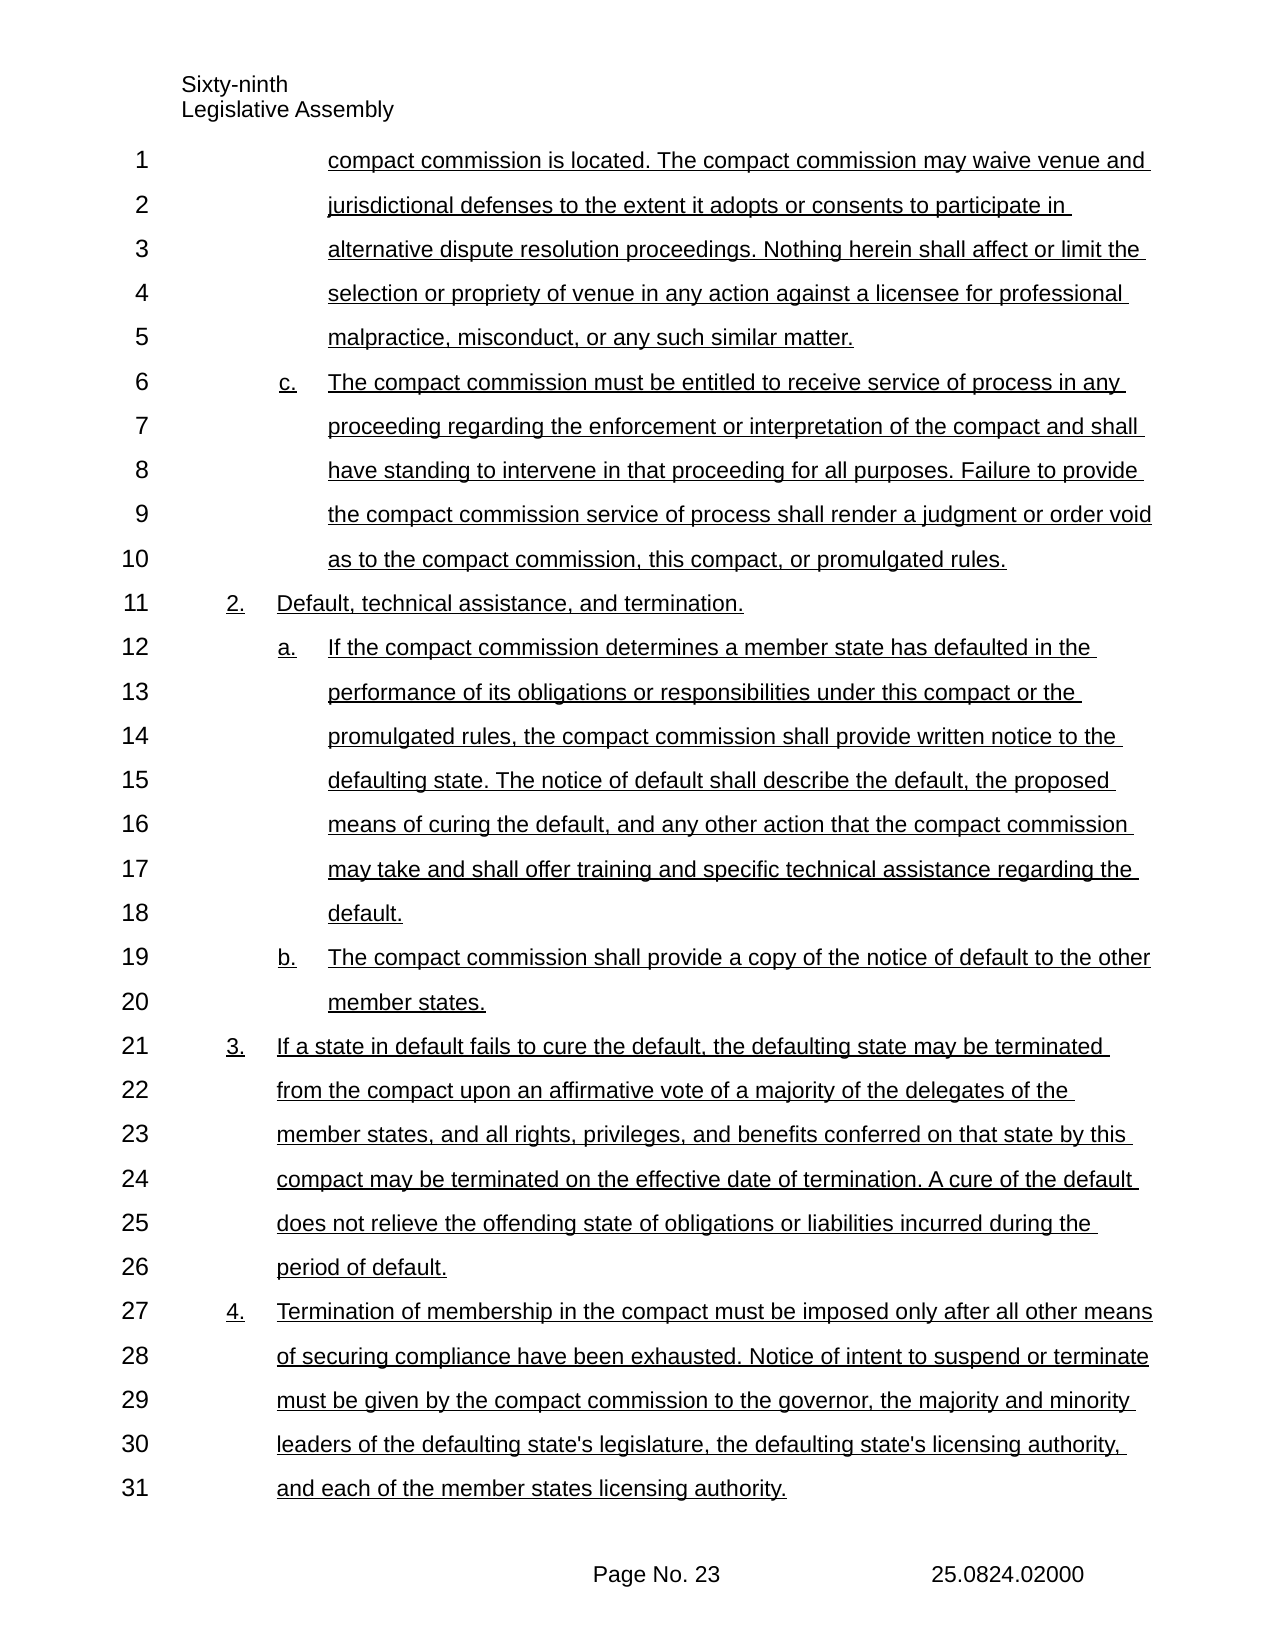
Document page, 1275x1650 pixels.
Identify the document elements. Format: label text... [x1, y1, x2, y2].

text b. The compact commission shall provide a copy of the notice of default to the other member states. [181, 930, 1154, 1019]
text 3. If a state in default fails to cure the default, the defaulting state may be terminated from the compact upon an affirmative vote of a majority of the delegates of the member states, and all rights, privileges, and benefits conferred on that state by this compact may be terminated on the effective date of termination. A cure of the default does not relieve the offending state of obligations or liabilities incurred during the period of default. [181, 1019, 1154, 1284]
text 2. Default, technical assistance, and termination. [181, 576, 1154, 620]
text a. If the compact commission determines a member state has defaulted in the performance of its obligations or responsibilities under this compact or the promulgated rules, the compact commission shall provide written notice to the defaulting state. The notice of default shall describe the default, the proposed means of curing the default, and any other action that the compact commission may take and shall offer training and specific technical assistance regarding the default. [181, 620, 1154, 930]
text compact commission is located. The compact commission may waive venue and jurisdictional defenses to the extent it adopts or consents to participate in alternative dispute resolution proceedings. Nothing herein shall affect or limit the selection or propriety of venue in any action against a licensee for professional malpractice, misconduct, or any such similar matter. [181, 133, 1154, 355]
text c. The compact commission must be entitled to receive service of process in any proceeding regarding the enforcement or interpretation of the compact and shall have standing to intervene in that proceeding for all purposes. Failure to provide the compact commission service of process shall render a judgment or order void as to the compact commission, this compact, or promulgated rules. [181, 355, 1154, 576]
text 4. Termination of membership in the compact must be imposed only after all other means of securing compliance have been exhausted. Notice of intent to suspend or terminate must be given by the compact commission to the governor, the majority and minority leaders of the defaulting state's legislature, the defaulting state's licensing authority, and each of the member states licensing authority. [181, 1284, 1154, 1506]
